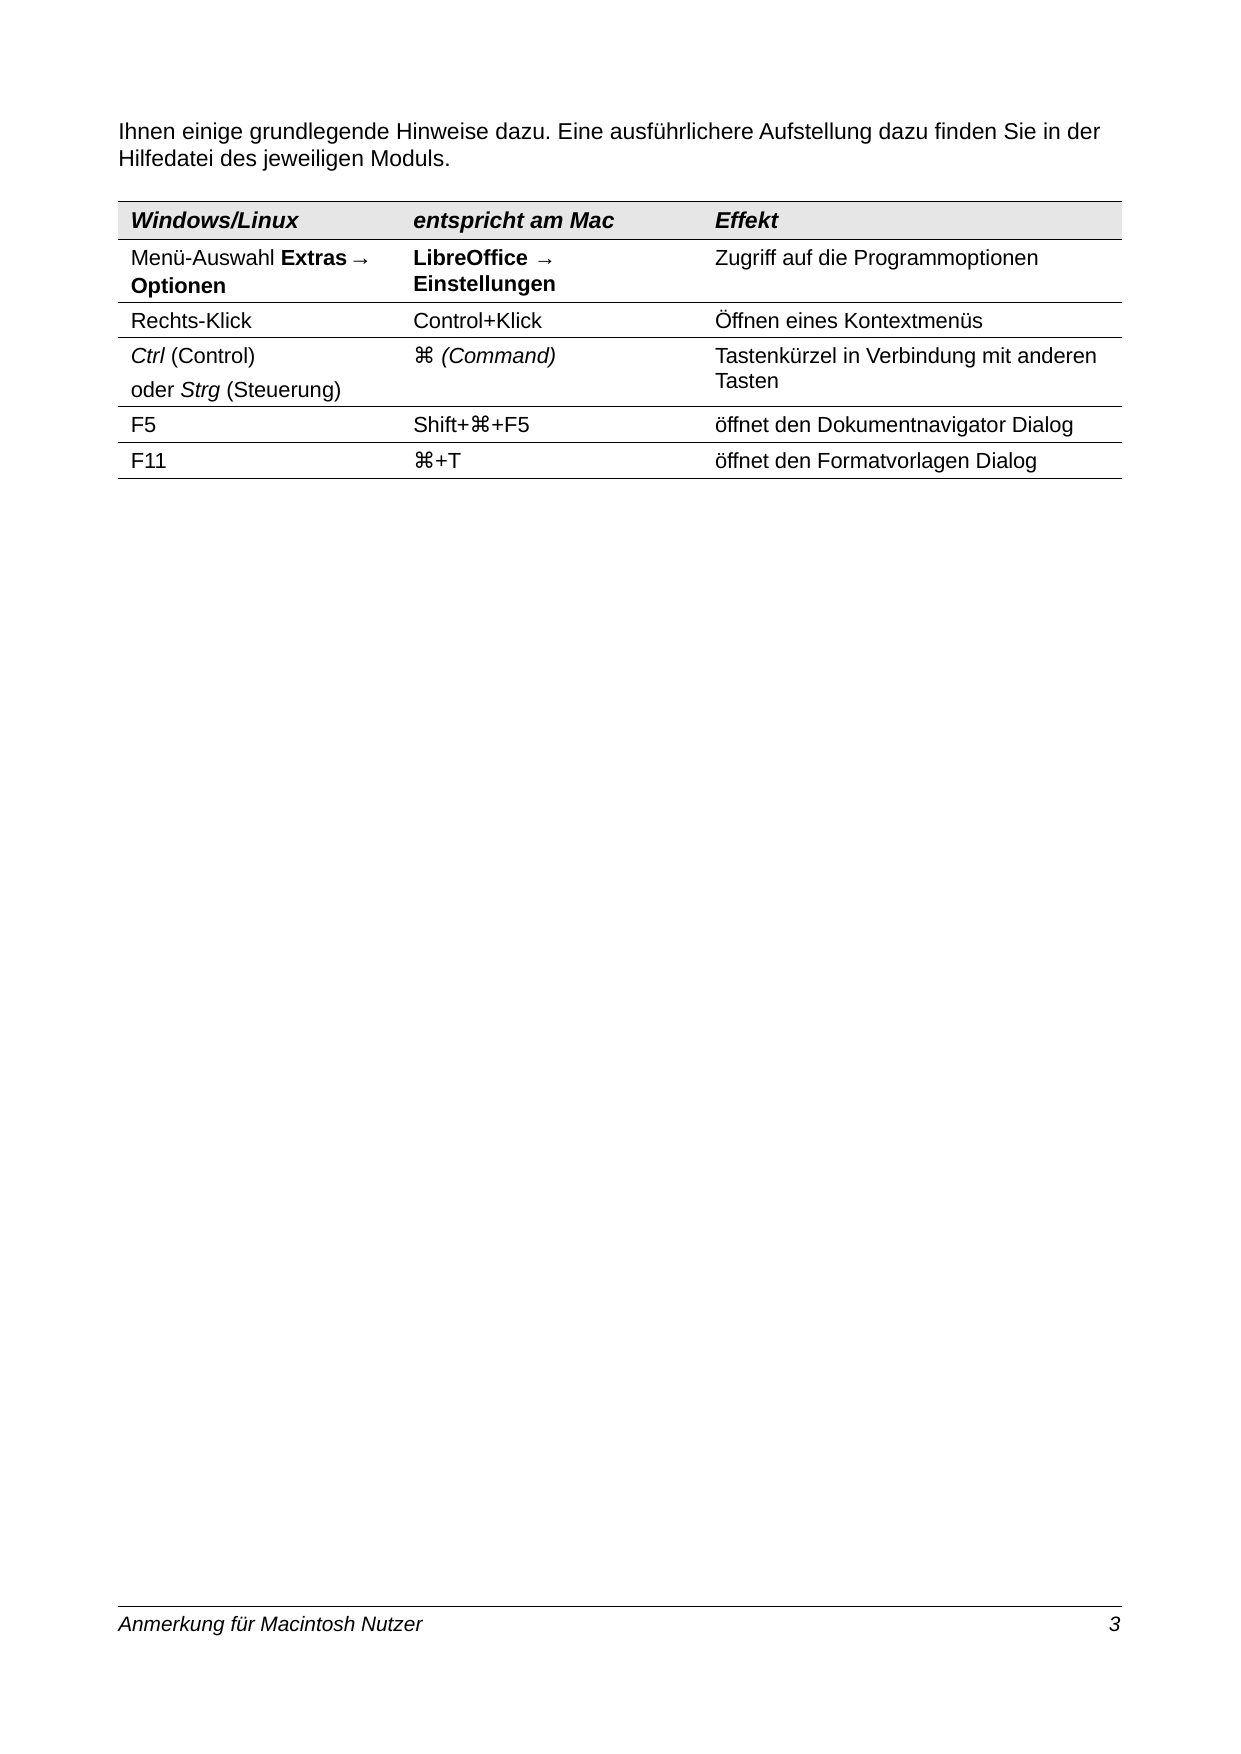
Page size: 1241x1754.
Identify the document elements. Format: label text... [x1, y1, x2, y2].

table_cell ⌘+T [401, 443, 702, 477]
table_header Windows/Linux [118, 202, 401, 239]
table_header entspricht am Mac [401, 202, 702, 239]
table_cell Rechts-Klick [118, 303, 401, 337]
table_cell Tastenkürzel in Verbindung mit anderen Tasten [702, 338, 1122, 406]
table_cell ⌘ (Command) [401, 338, 702, 406]
table_cell Menü-Auswahl Extras → Optionen [118, 240, 401, 302]
table_cell öffnet den Formatvorlagen Dialog [702, 443, 1122, 477]
table_header Effekt [702, 202, 1122, 239]
table_cell Öffnen eines Kontextmenüs [702, 303, 1122, 337]
table_cell F5 [118, 407, 401, 442]
table_cell LibreOffice → Einstellungen [401, 240, 702, 302]
table_cell Control+Klick [401, 303, 702, 337]
text Ihnen einige grundlegende Hinweise dazu. Eine ausführlichere Aufstellung dazu finden Sie in der Hilfedatei des jeweiligen Moduls. [118, 118, 1122, 171]
table_cell öffnet den Dokumentnavigator Dialog [702, 407, 1122, 442]
table_cell F11 [118, 443, 401, 477]
table_cell Ctrl (Control) oder Strg (Steuerung) [118, 338, 401, 406]
table_cell Shift+⌘+F5 [401, 407, 702, 442]
table_cell Zugriff auf die Programmoptionen [702, 240, 1122, 302]
